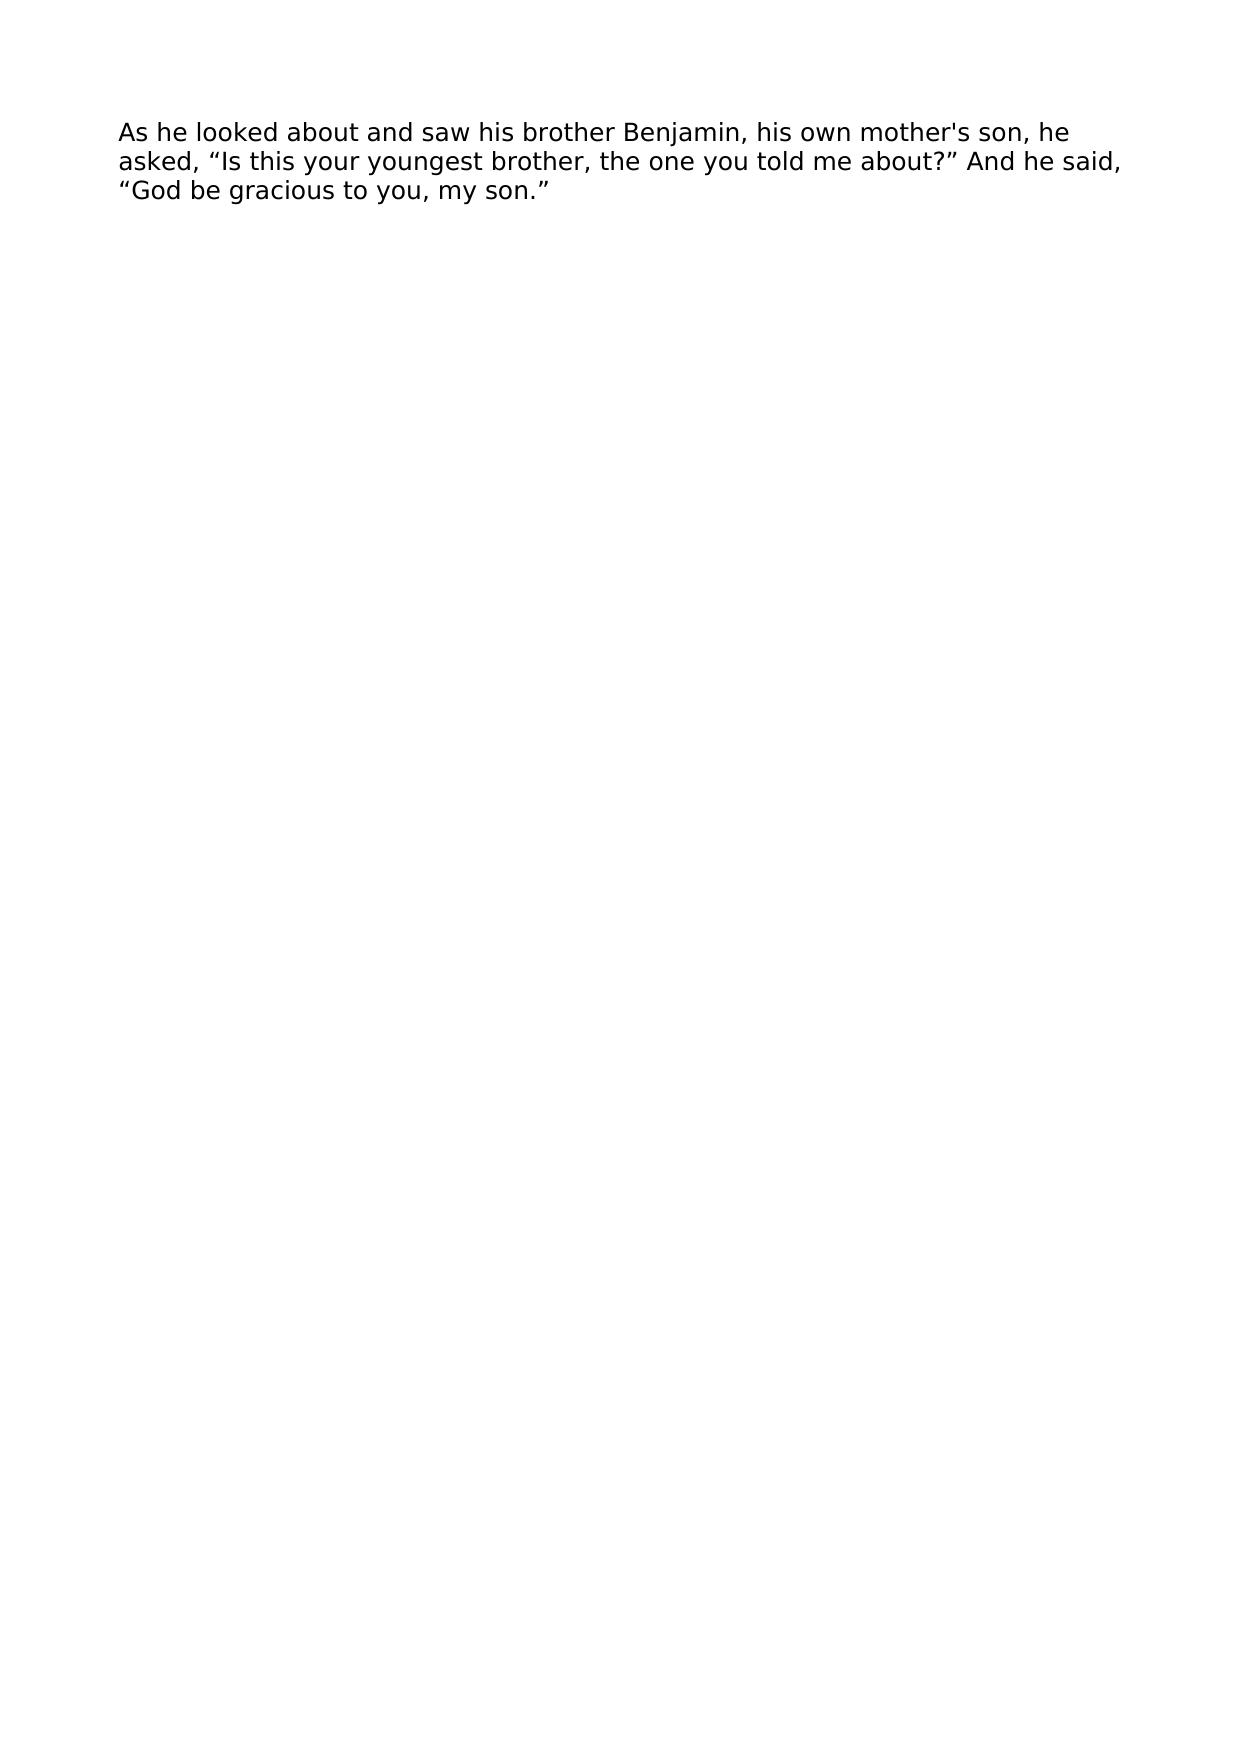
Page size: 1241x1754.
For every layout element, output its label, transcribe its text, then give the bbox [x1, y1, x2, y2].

text As he looked about and saw his brother Benjamin, his own mother's son, he asked, “Is this your youngest brother, the one you told me about?” And he said, “God be gracious to you, my son.” [118, 118, 1122, 206]
